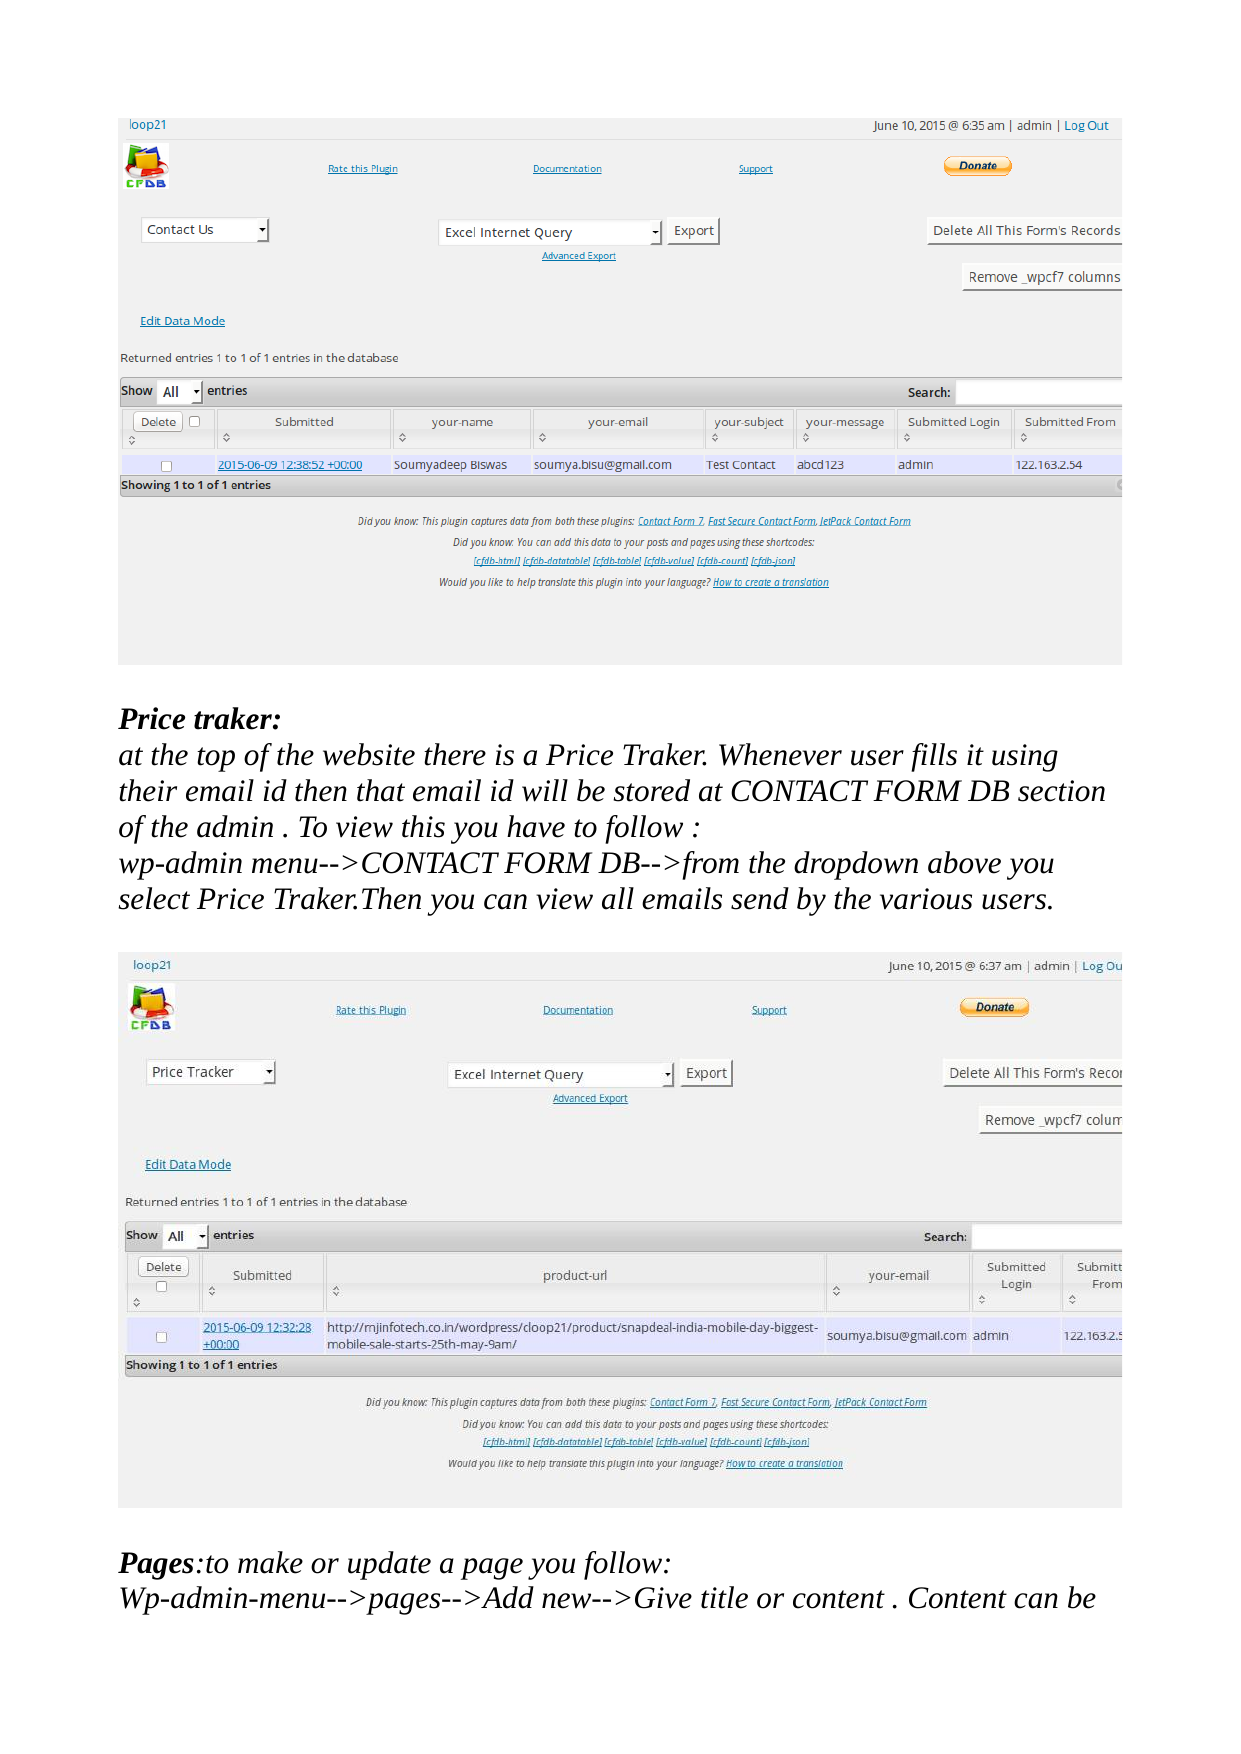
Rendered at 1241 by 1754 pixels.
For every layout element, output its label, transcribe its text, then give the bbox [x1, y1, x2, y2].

picture [118, 952, 1123, 1508]
text Wp-admin-menu-->pages-->Add new-->Give title or content . Content can be [118, 1580, 1122, 1616]
picture [118, 118, 1123, 665]
text Pages:to make or update a page you follow: [118, 1544, 1122, 1580]
text wp-admin menu-->CONTACT FORM DB-->from the dropdown above you select Price Traker.Then you can view all emails send by the various users. [118, 844, 1122, 916]
text at the top of the website there is a Price Traker. Whenever user fills it using their email id then that email id will be stored at CONTACT FORM DB section of the admin . To view this you have to follow : [118, 736, 1122, 844]
text Price traker: [118, 700, 1122, 736]
